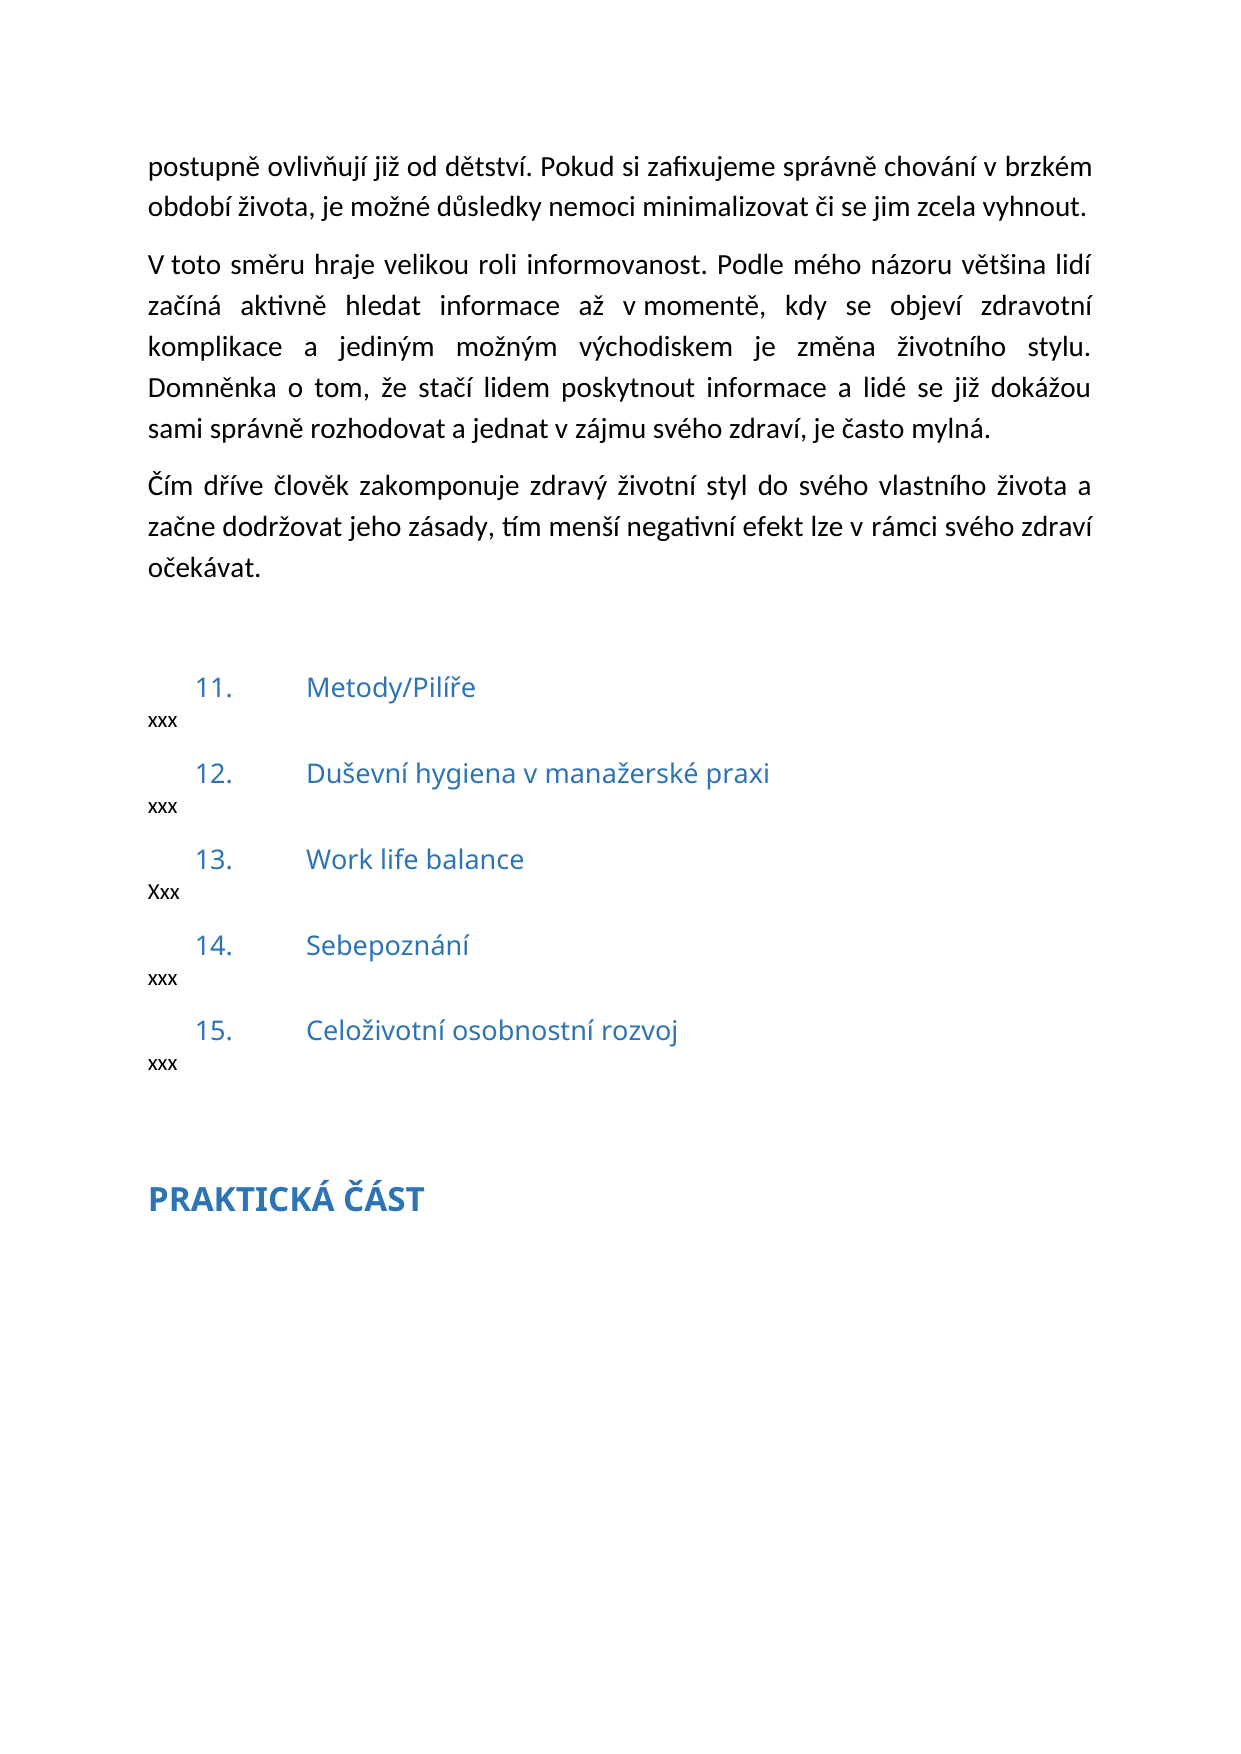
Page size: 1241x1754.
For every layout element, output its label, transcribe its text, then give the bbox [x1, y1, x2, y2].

text V toto směru hraje velikou roli informovanost. Podle mého názoru většina lidí začíná aktivně hledat informace až v momentě, kdy se objeví zdravotní komplikace a jediným možným východiskem je změna životního stylu. Domněnka o tom, že stačí lidem poskytnout informace a lidé se již dokážou sami správně rozhodovat a jednat v zájmu svého zdraví, je často mylná. [148, 246, 1093, 446]
text postupně ovlivňují již od dětství. Pokud si zafixujeme správně chování v brzkém období života, je možné důsledky nemoci minimalizovat či se jim zcela vyhnout. [148, 148, 1093, 224]
list Celoživotní osobnostní rozvoj [194, 1012, 1093, 1048]
text xxx [148, 963, 1093, 991]
text xxx [148, 706, 1093, 734]
list Metody/Pilíře [194, 669, 1093, 706]
list Duševní hygiena v manažerské praxi [194, 754, 1093, 791]
text xxx [148, 791, 1093, 819]
list Sebepoznání [194, 926, 1093, 963]
text Čím dříve člověk zakomponuje zdravý životní styl do svého vlastního života a začne dodržovat jeho zásady, tím menší negativní efekt lze v rámci svého zdraví očekávat. [148, 467, 1093, 585]
text Xxx [148, 877, 1093, 905]
subtitle PRAKTICKÁ ČÁST [148, 1176, 1093, 1221]
list Work life balance [194, 840, 1093, 877]
text xxx [148, 1048, 1093, 1077]
